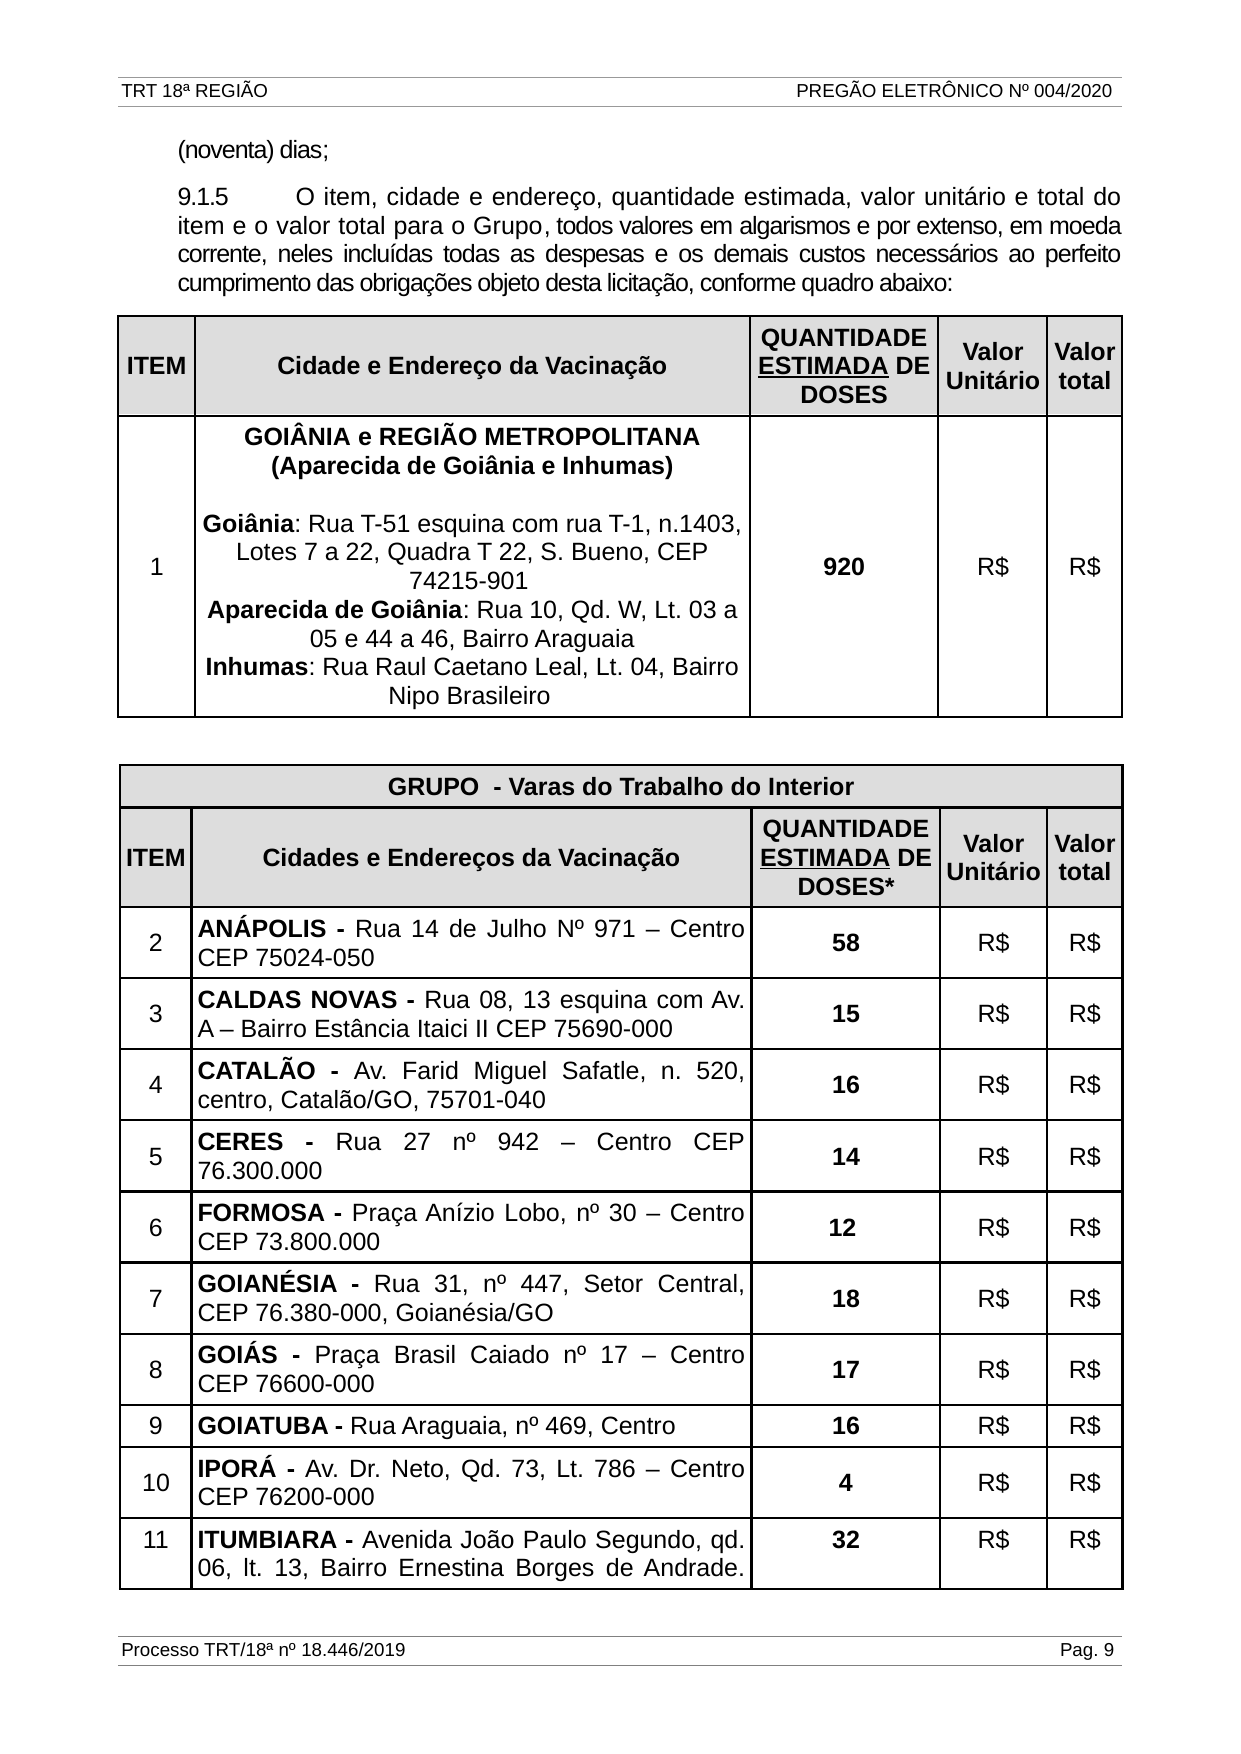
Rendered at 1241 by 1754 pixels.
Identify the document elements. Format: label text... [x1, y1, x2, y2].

table_cell ITEM [121, 809, 190, 906]
table_header Valor Unitário [939, 317, 1046, 414]
table_cell R$ [1048, 1335, 1121, 1403]
table_cell QUANTIDADE ESTIMADA DE DOSES* [753, 809, 939, 906]
table_cell R$ [941, 979, 1046, 1048]
table_cell Cidades e Endereços da Vacinação [193, 809, 750, 906]
table_cell R$ [941, 1121, 1046, 1190]
table_cell 14 [753, 1121, 939, 1190]
table_cell R$ [941, 1264, 1046, 1332]
table_cell 4 [753, 1448, 939, 1517]
table_cell IPORÁ - Av. Dr. Neto, Qd. 73, Lt. 786 – Centro CEP 76200-000 [193, 1448, 750, 1517]
table_header QUANTIDADE ESTIMADA DE DOSES [751, 317, 937, 414]
table_cell 2 [121, 908, 190, 977]
table_cell 32 [753, 1519, 939, 1588]
table_cell GOIÁS - Praça Brasil Caiado nº 17 – Centro CEP 76600-000 [193, 1335, 750, 1403]
table_cell R$ [941, 1050, 1046, 1119]
table_cell 9 [121, 1406, 190, 1446]
table_cell GOIÂNIA e REGIÃO METROPOLITANA (Aparecida de Goiânia e Inhumas) Goiânia: Rua T-51 esquina com rua T-1, n.1403, Lotes 7 a 22, Quadra T 22, S. Bueno, CEP 74215-901 Aparecida de Goiânia: Rua 10, Qd. W, Lt. 03 a 05 e 44 a 46, Bairro Araguaia Inhumas: Rua Raul Caetano Leal, Lt. 04, Bairro Nipo Brasileiro [196, 417, 749, 716]
table_cell 17 [753, 1335, 939, 1403]
table_cell R$ [1048, 1121, 1121, 1190]
table_cell 7 [121, 1264, 190, 1332]
table_cell 15 [753, 979, 939, 1048]
table_cell R$ [941, 908, 1046, 977]
table_cell CALDAS NOVAS - Rua 08, 13 esquina com Av. A – Bairro Estância Itaici II CEP 75690-000 [193, 979, 750, 1048]
table_cell R$ [1048, 1448, 1121, 1517]
table_cell R$ [1048, 1193, 1121, 1261]
table_cell 18 [753, 1264, 939, 1332]
table_cell CATALÃO - Av. Farid Miguel Safatle, n. 520, centro, Catalão/GO, 75701-040 [193, 1050, 750, 1119]
table_cell 920 [751, 417, 937, 716]
table_cell Valor total [1048, 809, 1121, 906]
table_cell R$ [941, 1406, 1046, 1446]
table_cell R$ [941, 1193, 1046, 1261]
table_cell FORMOSA - Praça Anízio Lobo, nº 30 – Centro CEP 73.800.000 [193, 1193, 750, 1261]
table_cell R$ [1048, 1050, 1121, 1119]
table_cell R$ [1048, 908, 1121, 977]
table_cell GOIANÉSIA - Rua 31, nº 447, Setor Central, CEP 76.380-000, Goianésia/GO [193, 1264, 750, 1332]
table_cell R$ [939, 417, 1046, 716]
table_cell R$ [1048, 1264, 1121, 1332]
table_cell ITUMBIARA - Avenida João Paulo Segundo, qd. 06, lt. 13, Bairro Ernestina Borges de Andrade. [193, 1519, 750, 1588]
table_cell 6 [121, 1193, 190, 1261]
list 9.1.5 O item, cidade e endereço, quantidade estimada, valor unitário e total do item e o valor total para o Grupo, todos valores em algarismos e por extenso, em moeda corrente, neles incluídas todas as despesas e os demais custos necessários ao perfeito cumprimento das obrigações objeto desta licitação, conforme quadro abaixo: [177, 182, 1122, 297]
table_cell GOIATUBA - Rua Araguaia, nº 469, Centro [193, 1406, 750, 1446]
table_cell 16 [753, 1406, 939, 1446]
table_header Valor total [1048, 317, 1121, 414]
table_cell 58 [753, 908, 939, 977]
table_cell R$ [941, 1335, 1046, 1403]
table_cell 12 [753, 1193, 939, 1261]
table_cell CERES - Rua 27 nº 942 – Centro CEP 76.300.000 [193, 1121, 750, 1190]
table_cell 1 [119, 417, 194, 716]
table_cell R$ [1048, 1406, 1121, 1446]
table_cell Valor Unitário [941, 809, 1046, 906]
table_header GRUPO - Varas do Trabalho do Interior [121, 766, 1121, 806]
table_cell 3 [121, 979, 190, 1048]
table_cell 8 [121, 1335, 190, 1403]
table_cell 16 [753, 1050, 939, 1119]
table_cell R$ [1048, 1519, 1121, 1588]
table_cell 4 [121, 1050, 190, 1119]
table_cell ANÁPOLIS - Rua 14 de Julho Nº 971 – Centro CEP 75024-050 [193, 908, 750, 977]
list (noventa) dias; [177, 136, 1122, 164]
table_cell R$ [1048, 979, 1121, 1048]
table_cell R$ [941, 1519, 1046, 1588]
table_cell 10 [121, 1448, 190, 1517]
table_cell R$ [1048, 417, 1121, 716]
table_cell R$ [941, 1448, 1046, 1517]
table_header Cidade e Endereço da Vacinação [196, 317, 749, 414]
table_cell 11 [121, 1519, 190, 1588]
table_header ITEM [119, 317, 194, 414]
table_cell 5 [121, 1121, 190, 1190]
